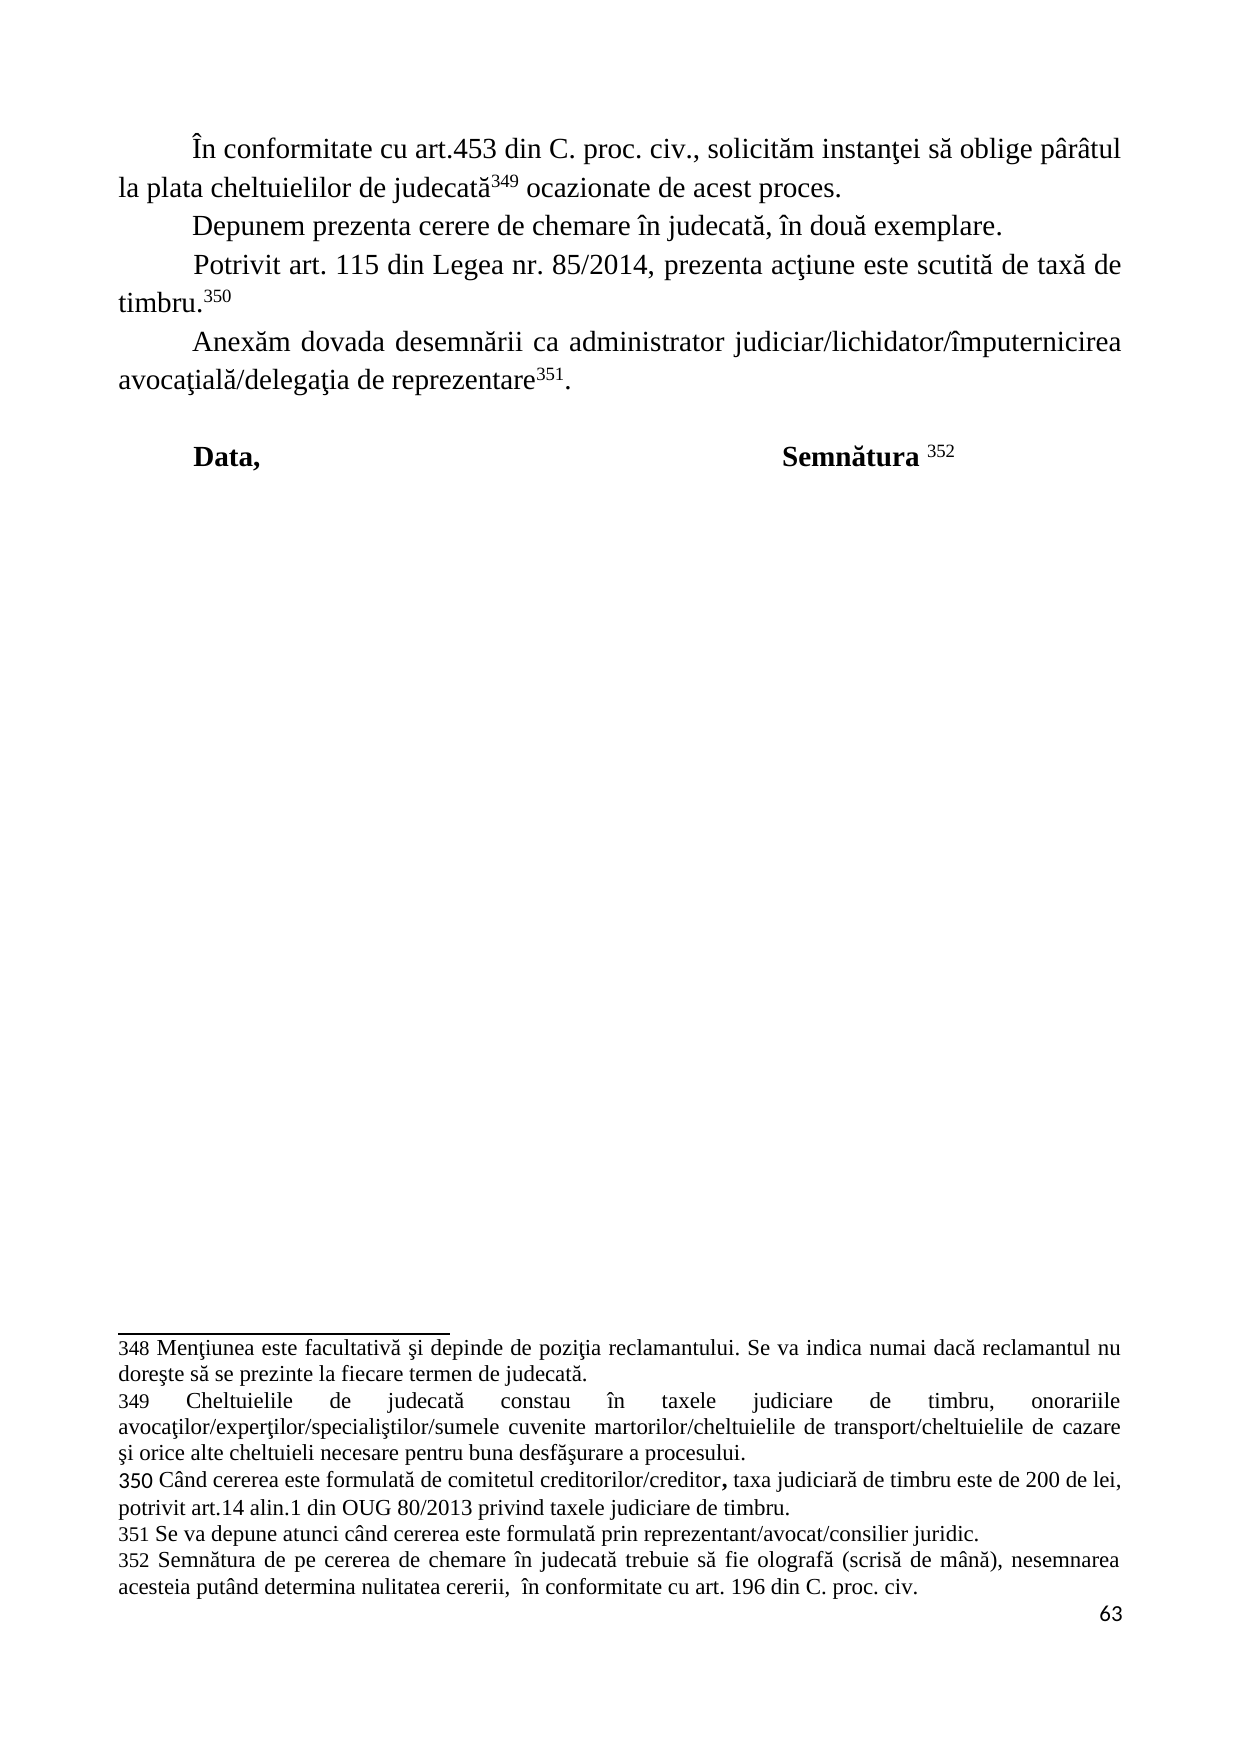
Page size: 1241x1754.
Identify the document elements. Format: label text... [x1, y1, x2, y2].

text În conformitate cu art.453 din C. proc. civ., solicităm instanţei să oblige pârâtul la plata cheltuielilor de judecată ocazionate de acest proces. [118, 131, 1122, 203]
text Anexăm dovada desemnării ca administrator judiciar/lichidator/împuternicirea avocaţială/delegaţia de reprezentare. [118, 324, 1122, 396]
text Potrivit art. 115 din Legea nr. 85/2014, prezenta acţiune este scutită de taxă de timbru. [118, 247, 1122, 319]
text Menţiunea este facultativă şi depinde de poziţia reclamantului. Se va indica numai dacă reclamantul nu doreşte să se prezinte la fiecare termen de judecată. [118, 1334, 1122, 1387]
text Cheltuielile de judecată constau în taxele judiciare de timbru, onorariile avocaţilor/experţilor/specialiştilor/sumele cuvenite martorilor/cheltuielile de transport/cheltuielile de cazare şi orice alte cheltuieli necesare pentru buna desfăşurare a procesului. [118, 1387, 1122, 1466]
text Data, Semnătura [118, 439, 1122, 473]
text Se va depune atunci când cererea este formulată prin reprezentant/avocat/consilier juridic. [118, 1520, 1122, 1546]
text Semnătura de pe cererea de chemare în judecată trebuie să fie olografă (scrisă de mână), nesemnarea acesteia putând determina nulitatea cererii, în conformitate cu art. 196 din C. proc. civ. [118, 1546, 1122, 1599]
text Depunem prezenta cerere de chemare în judecată, în două exemplare. [118, 208, 1122, 242]
text Când cererea este formulată de comitetul creditorilor/creditor, taxa judiciară de timbru este de 200 de lei, potrivit art.14 alin.1 din OUG 80/2013 privind taxele judiciare de timbru. [118, 1466, 1122, 1520]
